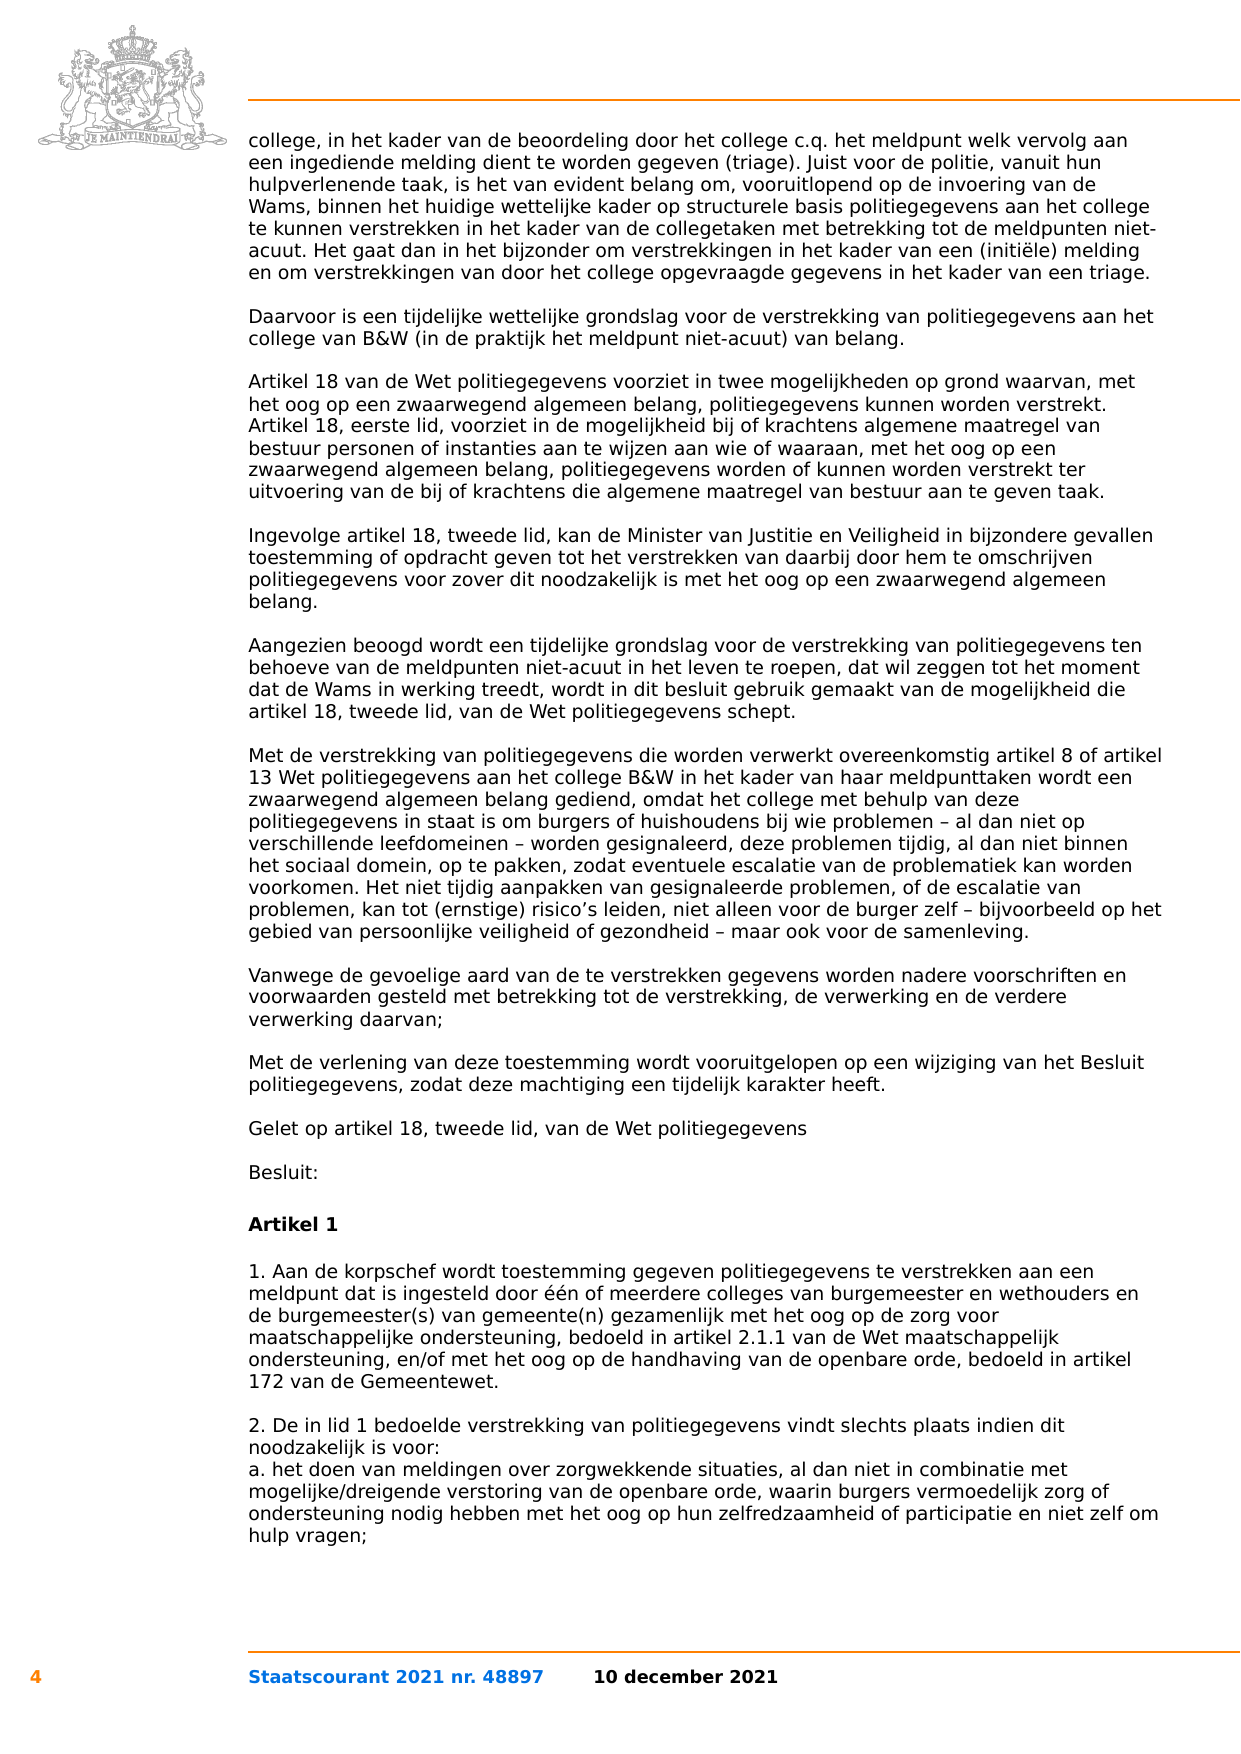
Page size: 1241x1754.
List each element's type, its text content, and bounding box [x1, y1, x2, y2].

text 2. De in lid 1 bedoelde verstrekking van politiegegevens vindt slechts plaats indien dit noodzakelijk is voor: [248, 1415, 1163, 1459]
text 1. Aan de korpschef wordt toestemming gegeven politiegegevens te verstrekken aan een meldpunt dat is ingesteld door één of meerdere colleges van burgemeester en wethouders en de burgemeester(s) van gemeente(n) gezamenlijk met het oog op de zorg voor maatschappelijke ondersteuning, bedoeld in artikel 2.1.1 van de Wet maatschappelijk ondersteuning, en/of met het oog op de handhaving van de openbare orde, bedoeld in artikel 172 van de Gemeentewet. [248, 1261, 1163, 1393]
text college, in het kader van de beoordeling door het college c.q. het meldpunt welk vervolg aan een ingediende melding dient te worden gegeven (triage). Juist voor de politie, vanuit hun hulpverlenende taak, is het van evident belang om, vooruitlopend op de invoering van de Wams, binnen het huidige wettelijke kader op structurele basis politiegegevens aan het college te kunnen verstrekken in het kader van de collegetaken met betrekking tot de meldpunten niet-acuut. Het gaat dan in het bijzonder om verstrekkingen in het kader van een (initiële) melding en om verstrekkingen van door het college opgevraagde gegevens in het kader van een triage. [248, 130, 1163, 284]
subtitle Artikel 1 [248, 1214, 1163, 1236]
text Besluit: [248, 1162, 1163, 1184]
text Daarvoor is een tijdelijke wettelijke grondslag voor de verstrekking van politiegegevens aan het college van B&W (in de praktijk het meldpunt niet-acuut) van belang. [248, 306, 1163, 349]
picture [38, 25, 227, 150]
text Ingevolge artikel 18, tweede lid, kan de Minister van Justitie en Veiligheid in bijzondere gevallen toestemming of opdracht geven tot het verstrekken van daarbij door hem te omschrijven politiegegevens voor zover dit noodzakelijk is met het oog op een zwaarwegend algemeen belang. [248, 525, 1163, 613]
text Met de verlening van deze toestemming wordt vooruitgelopen op een wijziging van het Besluit politiegegevens, zodat deze machtiging een tijdelijk karakter heeft. [248, 1052, 1163, 1096]
text a. het doen van meldingen over zorgwekkende situaties, al dan niet in combinatie met mogelijke/dreigende verstoring van de openbare orde, waarin burgers vermoedelijk zorg of ondersteuning nodig hebben met het oog op hun zelfredzaamheid of participatie en niet zelf om hulp vragen; [248, 1459, 1163, 1547]
text Vanwege de gevoelige aard van de te verstrekken gegevens worden nadere voorschriften en voorwaarden gesteld met betrekking tot de verstrekking, de verwerking en de verdere verwerking daarvan; [248, 964, 1163, 1030]
text Gelet op artikel 18, tweede lid, van de Wet politiegegevens [248, 1118, 1163, 1140]
text Met de verstrekking van politiegegevens die worden verwerkt overeenkomstig artikel 8 of artikel 13 Wet politiegegevens aan het college B&W in het kader van haar meldpunttaken wordt een zwaarwegend algemeen belang gediend, omdat het college met behulp van deze politiegegevens in staat is om burgers of huishoudens bij wie problemen – al dan niet op verschillende leefdomeinen – worden gesignaleerd, deze problemen tijdig, al dan niet binnen het sociaal domein, op te pakken, zodat eventuele escalatie van de problematiek kan worden voorkomen. Het niet tijdig aanpakken van gesignaleerde problemen, of de escalatie van problemen, kan tot (ernstige) risico’s leiden, niet alleen voor de burger zelf – bijvoorbeeld op het gebied van persoonlijke veiligheid of gezondheid – maar ook voor de samenleving. [248, 745, 1163, 943]
text Aangezien beoogd wordt een tijdelijke grondslag voor de verstrekking van politiegegevens ten behoeve van de meldpunten niet-acuut in het leven te roepen, dat wil zeggen tot het moment dat de Wams in werking treedt, wordt in dit besluit gebruik gemaakt van de mogelijkheid die artikel 18, tweede lid, van de Wet politiegegevens schept. [248, 635, 1163, 723]
text Artikel 18 van de Wet politiegegevens voorziet in twee mogelijkheden op grond waarvan, met het oog op een zwaarwegend algemeen belang, politiegegevens kunnen worden verstrekt. Artikel 18, eerste lid, voorziet in de mogelijkheid bij of krachtens algemene maatregel van bestuur personen of instanties aan te wijzen aan wie of waaraan, met het oog op een zwaarwegend algemeen belang, politiegegevens worden of kunnen worden verstrekt ter uitvoering van de bij of krachtens die algemene maatregel van bestuur aan te geven taak. [248, 371, 1163, 503]
